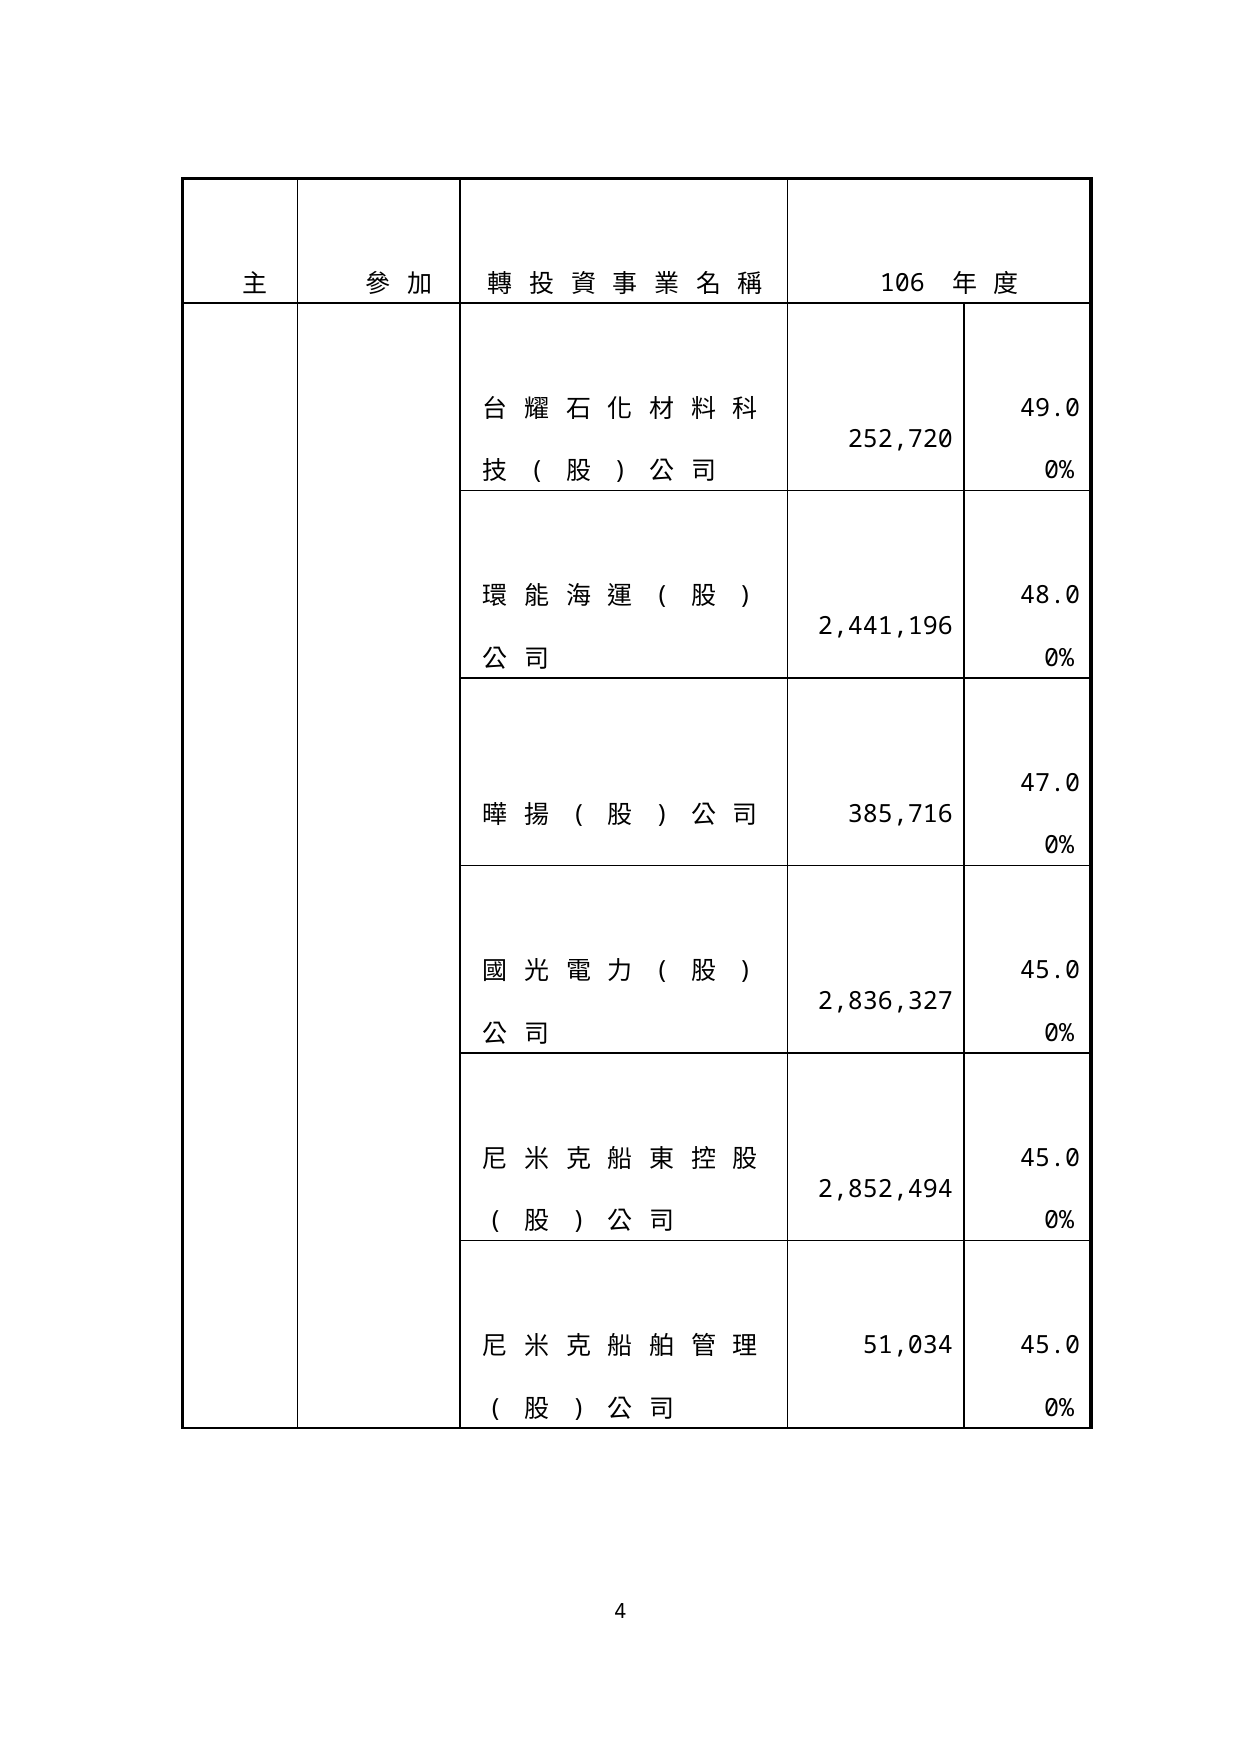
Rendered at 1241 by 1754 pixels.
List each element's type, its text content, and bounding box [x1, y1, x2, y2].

table_cell [298, 304, 459, 1427]
table_cell 2,852,494 [788, 1054, 963, 1240]
table_cell 47.00% [965, 679, 1089, 865]
table_cell 45.00% [965, 1054, 1089, 1240]
table_cell 台耀石化材料科技(股)公司 [461, 304, 787, 490]
table_cell 49.00% [965, 304, 1089, 490]
table_cell 2,441,196 [788, 491, 963, 677]
table_cell 環能海運(股)公司 [461, 491, 787, 677]
table_header 106年度 [788, 180, 1089, 302]
table_cell 曄揚(股)公司 [461, 679, 787, 865]
table_cell 2,836,327 [788, 866, 963, 1052]
table_header 參加投資機關/基金 [298, 180, 459, 302]
table_cell 尼米克船舶管理(股)公司 [461, 1241, 787, 1427]
table_header 轉投資事業名稱 [461, 180, 787, 302]
table_cell 45.00% [965, 866, 1089, 1052]
table_header 主管 機關 [184, 180, 297, 302]
table_cell 45.00% [965, 1241, 1089, 1427]
table_cell 252,720 [788, 304, 963, 490]
table_cell [184, 304, 297, 1427]
table_cell 385,716 [788, 679, 963, 865]
table_cell 尼米克船東控股(股)公司 [461, 1054, 787, 1240]
table_cell 51,034 [788, 1241, 963, 1427]
table_cell 國光電力(股)公司 [461, 866, 787, 1052]
table_cell 48.00% [965, 491, 1089, 677]
